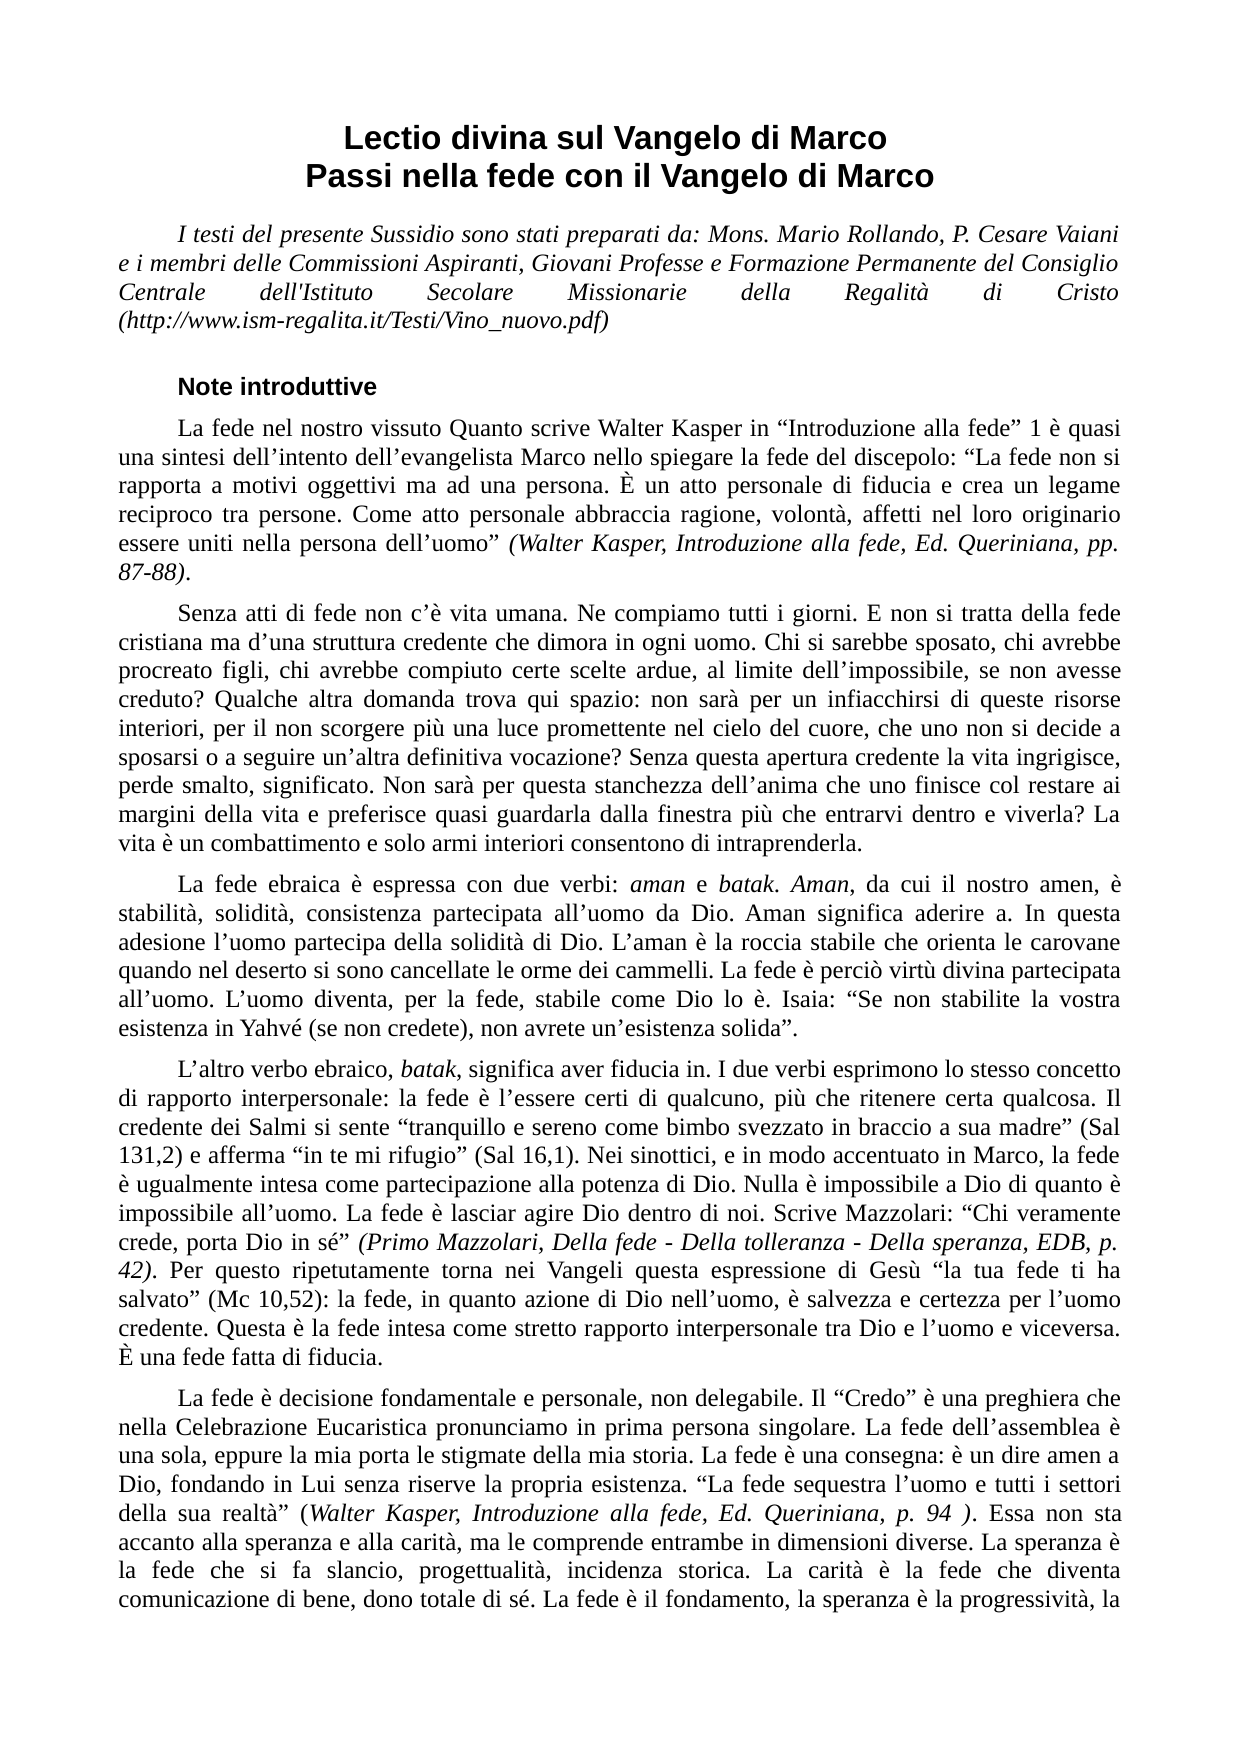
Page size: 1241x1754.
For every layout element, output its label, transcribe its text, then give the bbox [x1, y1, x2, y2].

text La fede è decisione fondamentale e personale, non delegabile. Il “Credo” è una preghiera che nella Celebrazione Eucaristica pronunciamo in prima persona singolare. La fede dell’assemblea è una sola, eppure la mia porta le stigmate della mia storia. La fede è una consegna: è un dire amen a Dio, fondando in Lui senza riserve la propria esistenza. “La fede sequestra l’uomo e tutti i settori della sua realtà” (Walter Kasper, Introduzione alla fede, Ed. Queriniana, p. 94 ). Essa non sta accanto alla speranza e alla carità, ma le comprende entrambe in dimensioni diverse. La speranza è la fede che si fa slancio, progettualità, incidenza storica. La carità è la fede che diventa comunicazione di bene, dono totale di sé. La fede è il fondamento, la speranza è la progressività, la [118, 1383, 1122, 1613]
subtitle Note introduttive [118, 372, 1122, 400]
text Senza atti di fede non c’è vita umana. Ne compiamo tutti i giorni. E non si tratta della fede cristiana ma d’una struttura credente che dimora in ogni uomo. Chi si sarebbe sposato, chi avrebbe procreato figli, chi avrebbe compiuto certe scelte ardue, al limite dell’impossibile, se non avesse creduto? Qualche altra domanda trova qui spazio: non sarà per un infiacchirsi di queste risorse interiori, per il non scorgere più una luce promettente nel cielo del cuore, che uno non si decide a sposarsi o a seguire un’altra definitiva vocazione? Senza questa apertura credente la vita ingrigisce, perde smalto, significato. Non sarà per questa stanchezza dell’anima che uno finisce col restare ai margini della vita e preferisce quasi guardarla dalla finestra più che entrarvi dentro e viverla? La vita è un combattimento e solo armi interiori consentono di intraprenderla. [118, 598, 1122, 857]
text L’altro verbo ebraico, batak, significa aver fiducia in. I due verbi esprimono lo stesso concetto di rapporto interpersonale: la fede è l’essere certi di qualcuno, più che ritenere certa qualcosa. Il credente dei Salmi si sente “tranquillo e sereno come bimbo svezzato in braccio a sua madre” (Sal 131,2) e afferma “in te mi rifugio” (Sal 16,1). Nei sinottici, e in modo accentuato in Marco, la fede è ugualmente intesa come partecipazione alla potenza di Dio. Nulla è impossibile a Dio di quanto è impossibile all’uomo. La fede è lasciar agire Dio dentro di noi. Scrive Mazzolari: “Chi veramente crede, porta Dio in sé” (Primo Mazzolari, Della fede - Della tolleranza - Della speranza, EDB, p. 42). Per questo ripetutamente torna nei Vangeli questa espressione di Gesù “la tua fede ti ha salvato” (Mc 10,52): la fede, in quanto azione di Dio nell’uomo, è salvezza e certezza per l’uomo credente. Questa è la fede intesa come stretto rapporto interpersonale tra Dio e l’uomo e viceversa. È una fede fatta di fiducia. [118, 1054, 1122, 1370]
subtitle Lectio divina sul Vangelo di Marco Passi nella fede con il Vangelo di Marco [118, 118, 1122, 195]
text I testi del presente Sussidio sono stati preparati da: Mons. Mario Rollando, P. Cesare Vaiani e i membri delle Commissioni Aspiranti, Giovani Professe e Formazione Permanente del Consiglio Centrale dell'Istituto Secolare Missionarie della Regalità di Cristo (http://www.ism-regalita.it/Testi/Vino_nuovo.pdf) [118, 219, 1122, 334]
text La fede nel nostro vissuto Quanto scrive Walter Kasper in “Introduzione alla fede” 1 è quasi una sintesi dell’intento dell’evangelista Marco nello spiegare la fede del discepolo: “La fede non si rapporta a motivi oggettivi ma ad una persona. È un atto personale di fiducia e crea un legame reciproco tra persone. Come atto personale abbraccia ragione, volontà, affetti nel loro originario essere uniti nella persona dell’uomo” (Walter Kasper, Introduzione alla fede, Ed. Queriniana, pp. 87-88). [118, 413, 1122, 585]
text La fede ebraica è espressa con due verbi: aman e batak. Aman, da cui il nostro amen, è stabilità, solidità, consistenza partecipata all’uomo da Dio. Aman significa aderire a. In questa adesione l’uomo partecipa della solidità di Dio. L’aman è la roccia stabile che orienta le carovane quando nel deserto si sono cancellate le orme dei cammelli. La fede è perciò virtù divina partecipata all’uomo. L’uomo diventa, per la fede, stabile come Dio lo è. Isaia: “Se non stabilite la vostra esistenza in Yahvé (se non credete), non avrete un’esistenza solida”. [118, 869, 1122, 1042]
